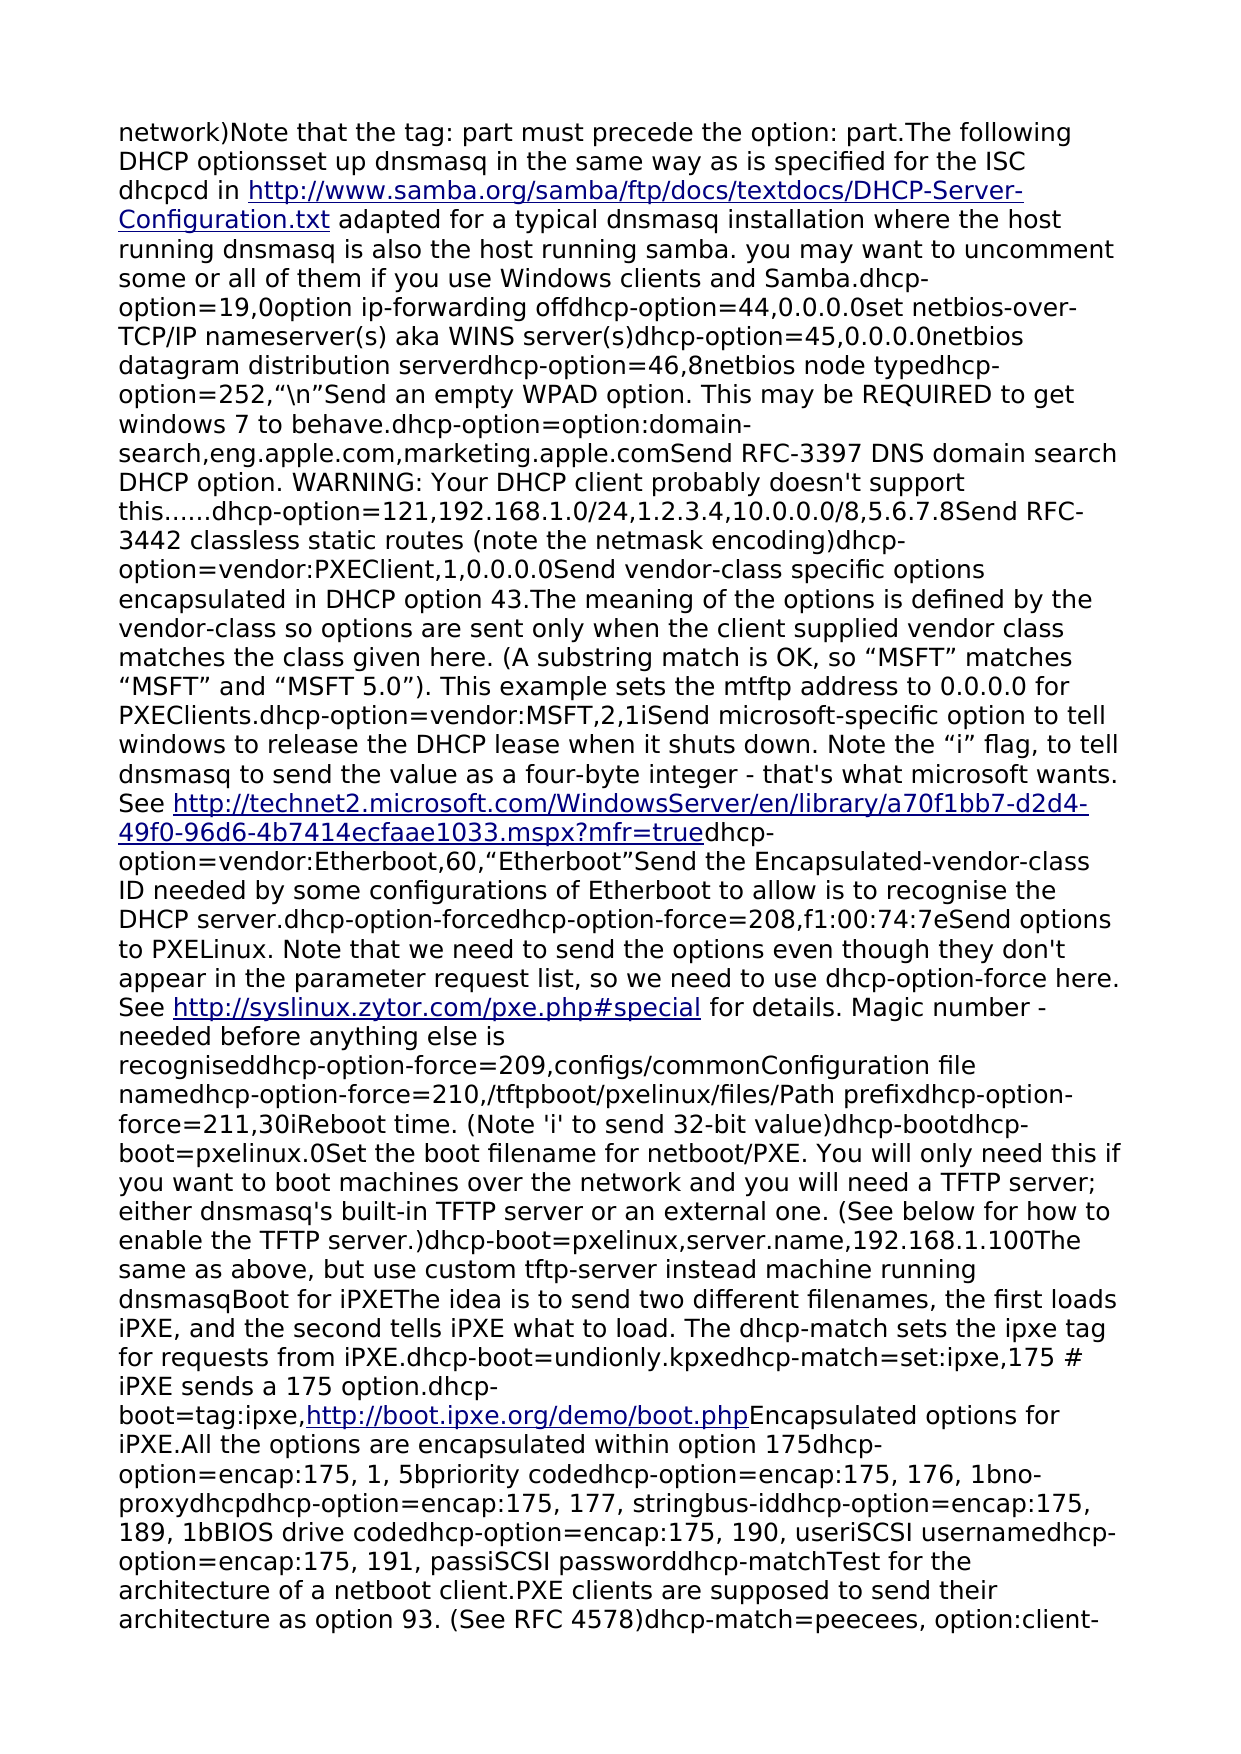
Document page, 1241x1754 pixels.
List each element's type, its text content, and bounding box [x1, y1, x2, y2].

text network)Note that the tag: part must precede the option: part.The following DHCP optionsset up dnsmasq in the same way as is specified for the ISC dhcpcd in http://www.samba.org/samba/ftp/docs/textdocs/DHCP-Server-Configuration.txt adapted for a typical dnsmasq installation where the host running dnsmasq is also the host running samba. you may want to uncomment some or all of them if you use Windows clients and Samba.dhcp-option=19,0option ip-forwarding offdhcp-option=44,0.0.0.0set netbios-over-TCP/IP nameserver(s) aka WINS server(s)dhcp-option=45,0.0.0.0netbios datagram distribution serverdhcp-option=46,8netbios node typedhcp-option=252,“\n”Send an empty WPAD option. This may be REQUIRED to get windows 7 to behave.dhcp-option=option:domain-search,eng.apple.com,marketing.apple.comSend RFC-3397 DNS domain search DHCP option. WARNING: Your DHCP client probably doesn't support this......dhcp-option=121,192.168.1.0/24,1.2.3.4,10.0.0.0/8,5.6.7.8Send RFC-3442 classless static routes (note the netmask encoding)dhcp-option=vendor:PXEClient,1,0.0.0.0Send vendor-class specific options encapsulated in DHCP option 43.The meaning of the options is defined by the vendor-class so options are sent only when the client supplied vendor class matches the class given here. (A substring match is OK, so “MSFT” matches “MSFT” and “MSFT 5.0”). This example sets the mtftp address to 0.0.0.0 for PXEClients.dhcp-option=vendor:MSFT,2,1iSend microsoft-specific option to tell windows to release the DHCP lease when it shuts down. Note the “i” flag, to tell dnsmasq to send the value as a four-byte integer - that's what microsoft wants. See http://technet2.microsoft.com/WindowsServer/en/library/a70f1bb7-d2d4-49f0-96d6-4b7414ecfaae1033.mspx?mfr=truedhcp-option=vendor:Etherboot,60,“Etherboot”Send the Encapsulated-vendor-class ID needed by some configurations of Etherboot to allow is to recognise the DHCP server.dhcp-option-forcedhcp-option-force=208,f1:00:74:7eSend options to PXELinux. Note that we need to send the options even though they don't appear in the parameter request list, so we need to use dhcp-option-force here. See http://syslinux.zytor.com/pxe.php#special for details. Magic number - needed before anything else is recogniseddhcp-option-force=209,configs/commonConfiguration file namedhcp-option-force=210,/tftpboot/pxelinux/files/Path prefixdhcp-option-force=211,30iReboot time. (Note 'i' to send 32-bit value)dhcp-bootdhcp-boot=pxelinux.0Set the boot filename for netboot/PXE. You will only need this if you want to boot machines over the network and you will need a TFTP server; either dnsmasq's built-in TFTP server or an external one. (See below for how to enable the TFTP server.)dhcp-boot=pxelinux,server.name,192.168.1.100The same as above, but use custom tftp-server instead machine running dnsmasqBoot for iPXEThe idea is to send two different filenames, the first loads iPXE, and the second tells iPXE what to load. The dhcp-match sets the ipxe tag for requests from iPXE.dhcp-boot=undionly.kpxedhcp-match=set:ipxe,175 # iPXE sends a 175 option.dhcp-boot=tag:ipxe,http://boot.ipxe.org/demo/boot.phpEncapsulated options for iPXE.All the options are encapsulated within option 175dhcp-option=encap:175, 1, 5bpriority codedhcp-option=encap:175, 176, 1bno-proxydhcpdhcp-option=encap:175, 177, stringbus-iddhcp-option=encap:175, 189, 1bBIOS drive codedhcp-option=encap:175, 190, useriSCSI usernamedhcp-option=encap:175, 191, passiSCSI passworddhcp-matchTest for the architecture of a netboot client.PXE clients are supposed to send their architecture as option 93. (See RFC 4578)dhcp-match=peecees, option:client- [118, 118, 1122, 1635]
